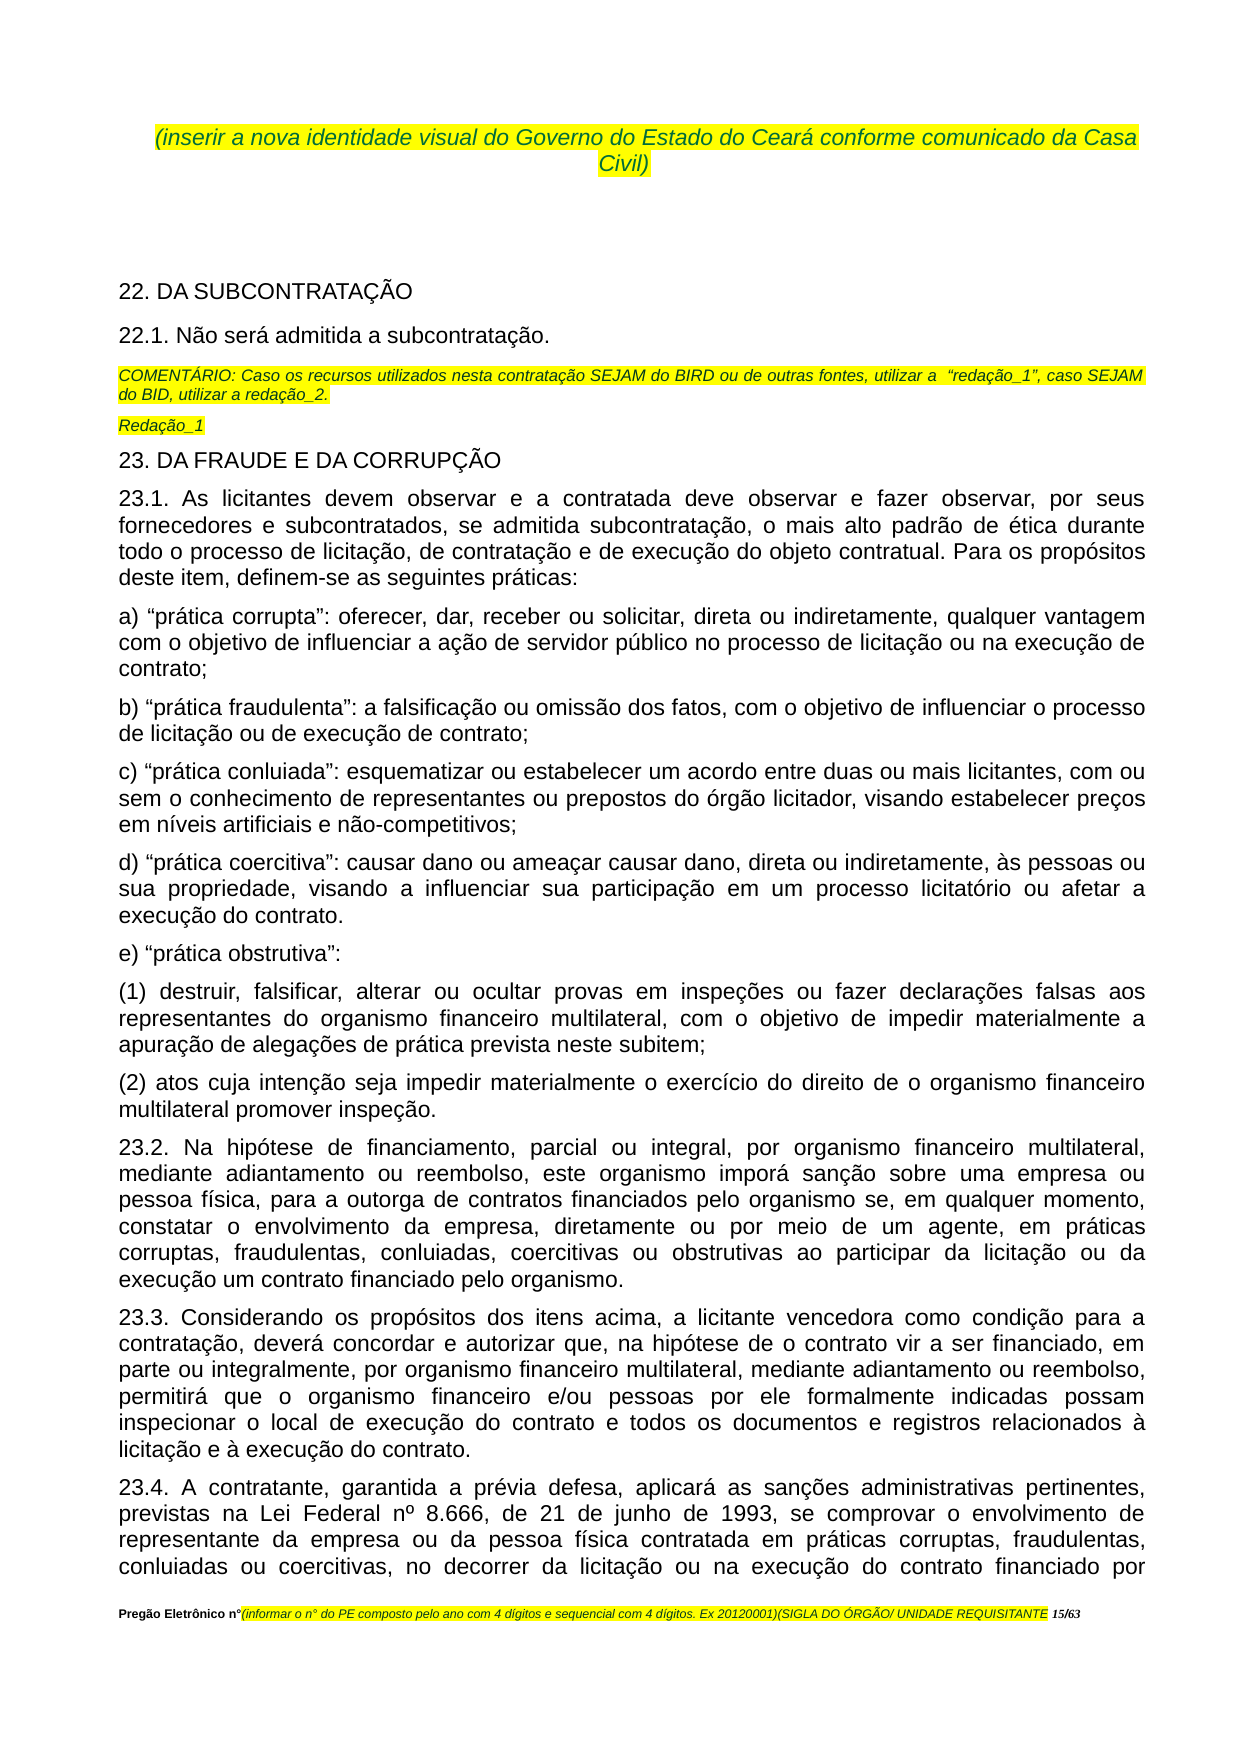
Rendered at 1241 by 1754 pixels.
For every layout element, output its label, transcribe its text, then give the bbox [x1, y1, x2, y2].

text b) “prática fraudulenta”: a falsificação ou omissão dos fatos, com o objetivo de influenciar o processo de licitação ou de execução de contrato; [118, 693, 1146, 746]
text c) “prática conluiada”: esquematizar ou estabelecer um acordo entre duas ou mais licitantes, com ou sem o conhecimento de representantes ou prepostos do órgão licitador, visando estabelecer preços em níveis artificiais e não-competitivos; [118, 758, 1146, 837]
text 22. DA SUBCONTRATAÇÃO [118, 278, 1146, 304]
text 23. DA FRAUDE E DA CORRUPÇÃO [118, 447, 1146, 473]
text Redação_1 [118, 416, 1148, 435]
text a) “prática corrupta”: oferecer, dar, receber ou solicitar, direta ou indiretamente, qualquer vantagem com o objetivo de influenciar a ação de servidor público no processo de licitação ou na execução de contrato; [118, 603, 1146, 682]
text e) “prática obstrutiva”: [118, 940, 1146, 966]
text (1) destruir, falsificar, alterar ou ocultar provas em inspeções ou fazer declarações falsas aos representantes do organismo financeiro multilateral, com o objetivo de impedir materialmente a apuração de alegações de prática prevista neste subitem; [118, 978, 1146, 1057]
text 23.4. A contratante, garantida a prévia defesa, aplicará as sanções administrativas pertinentes, previstas na Lei Federal nº 8.666, de 21 de junho de 1993, se comprovar o envolvimento de representante da empresa ou da pessoa física contratada em práticas corruptas, fraudulentas, conluiadas ou coercitivas, no decorrer da licitação ou na execução do contrato financiado por [118, 1474, 1146, 1579]
text 23.3. Considerando os propósitos dos itens acima, a licitante vencedora como condição para a contratação, deverá concordar e autorizar que, na hipótese de o contrato vir a ser financiado, em parte ou integralmente, por organismo financeiro multilateral, mediante adiantamento ou reembolso, permitirá que o organismo financeiro e/ou pessoas por ele formalmente indicadas possam inspecionar o local de execução do contrato e todos os documentos e registros relacionados à licitação e à execução do contrato. [118, 1304, 1146, 1462]
text 23.2. Na hipótese de financiamento, parcial ou integral, por organismo financeiro multilateral, mediante adiantamento ou reembolso, este organismo imporá sanção sobre uma empresa ou pessoa física, para a outorga de contratos financiados pelo organismo se, em qualquer momento, constatar o envolvimento da empresa, diretamente ou por meio de um agente, em práticas corruptas, fraudulentas, conluiadas, coercitivas ou obstrutivas ao participar da licitação ou da execução um contrato financiado pelo organismo. [118, 1134, 1146, 1292]
text COMENTÁRIO: Caso os recursos utilizados nesta contratação SEJAM do BIRD ou de outras fontes, utilizar a “redação_1”, caso SEJAM do BID, utilizar a redação_2. [118, 366, 1146, 404]
text 23.1. As licitantes devem observar e a contratada deve observar e fazer observar, por seus fornecedores e subcontratados, se admitida subcontratação, o mais alto padrão de ética durante todo o processo de licitação, de contratação e de execução do objeto contratual. Para os propósitos deste item, definem-se as seguintes práticas: [118, 485, 1146, 591]
text d) “prática coercitiva”: causar dano ou ameaçar causar dano, direta ou indiretamente, às pessoas ou sua propriedade, visando a influenciar sua participação em um processo licitatório ou afetar a execução do contrato. [118, 849, 1146, 928]
text 22.1. Não será admitida a subcontratação. [118, 322, 1148, 348]
text (2) atos cuja intenção seja impedir materialmente o exercício do direito de o organismo financeiro multilateral promover inspeção. [118, 1069, 1146, 1122]
